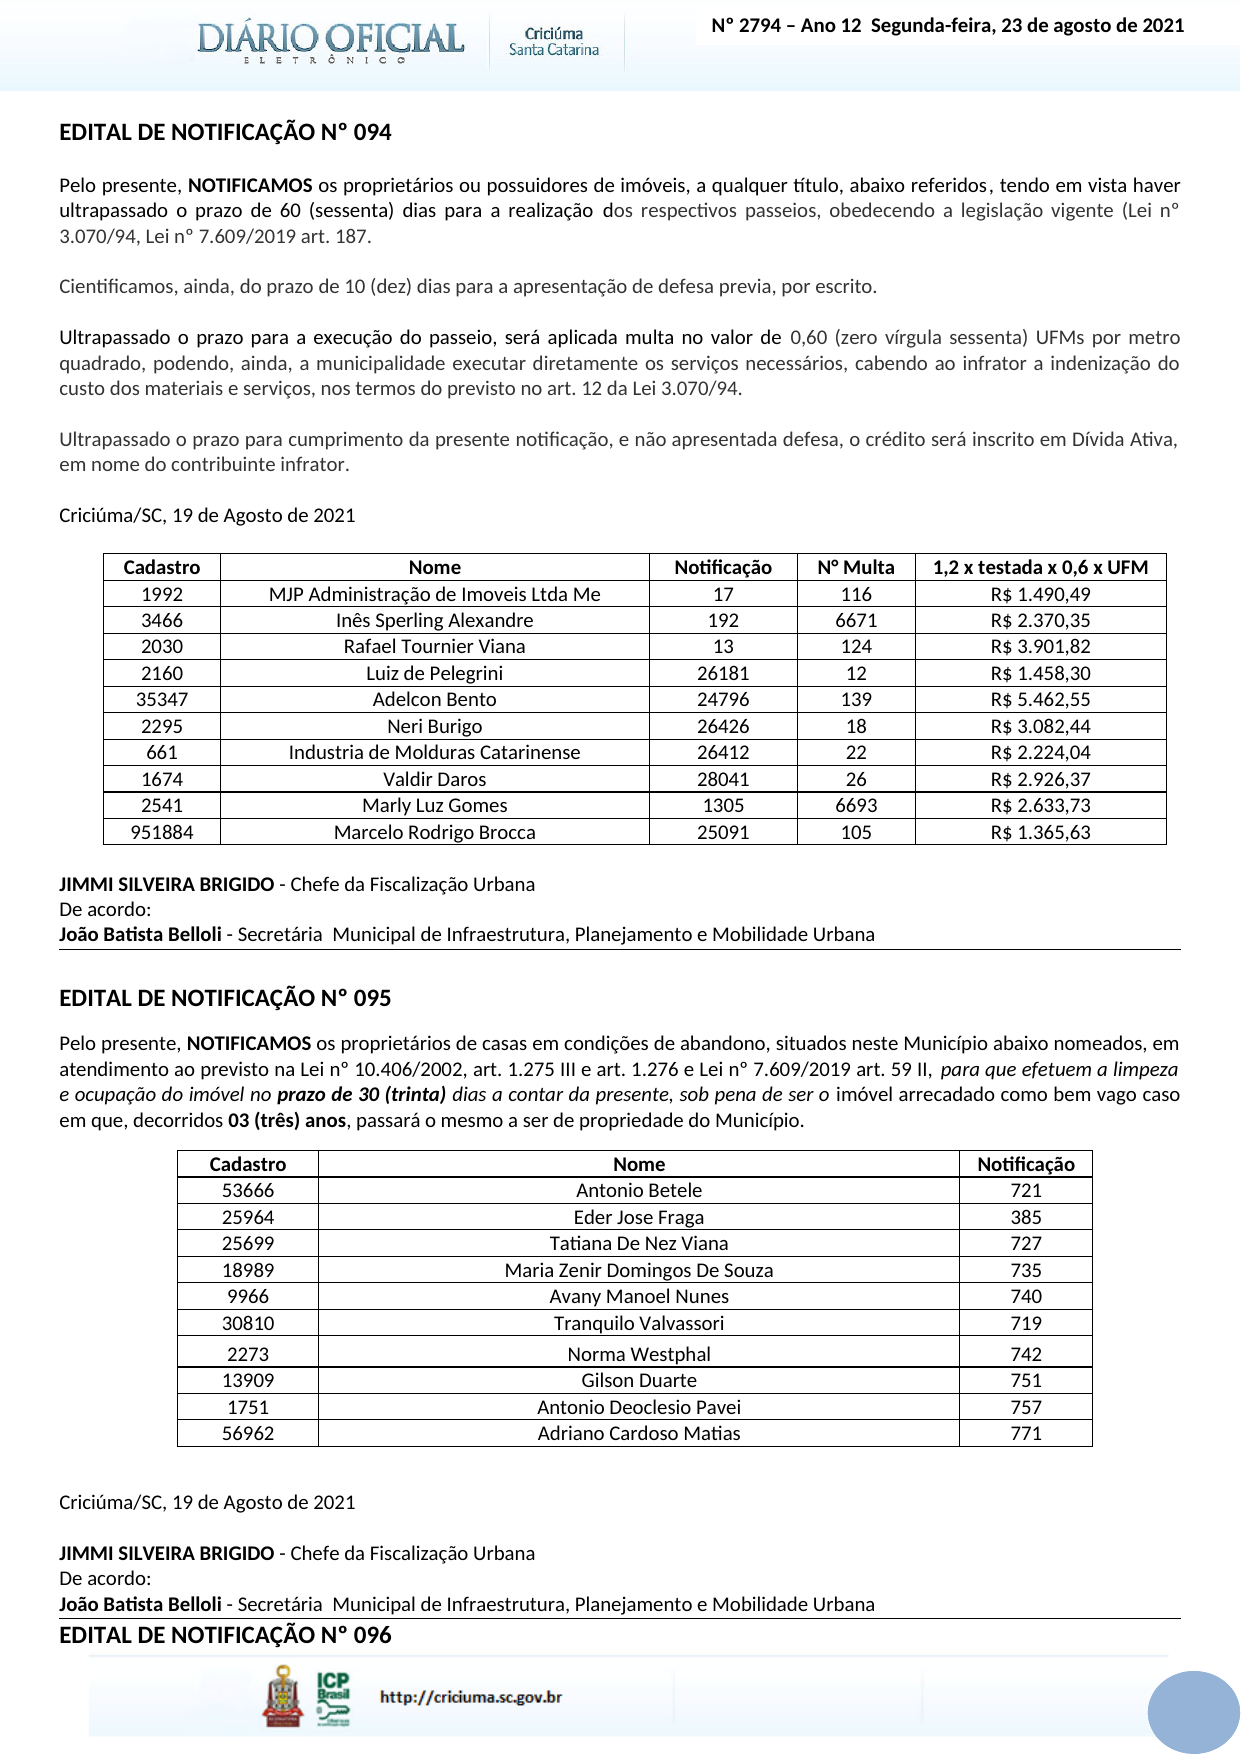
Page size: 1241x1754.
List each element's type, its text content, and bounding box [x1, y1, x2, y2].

table_cell Tatiana De Nez Viana [319, 1230, 959, 1256]
table_cell 116 [798, 581, 915, 606]
table_cell 25964 [178, 1204, 318, 1229]
text Criciúma/SC, 19 de Agosto de 2021 [59, 1489, 1181, 1515]
table_cell Neri Burigo [221, 713, 649, 738]
table_cell 17 [650, 581, 797, 606]
table_cell 22 [798, 740, 915, 765]
table_cell 3466 [104, 607, 220, 633]
table_cell 2295 [104, 713, 220, 738]
table_cell 719 [960, 1310, 1092, 1335]
table_header Cadastro [178, 1151, 318, 1176]
text EDITAL DE NOTIFICAÇÃO Nº 095 [59, 982, 1181, 1013]
table_cell 18 [798, 713, 915, 738]
table_cell 53666 [178, 1178, 318, 1203]
table_cell 26 [798, 766, 915, 791]
table_cell 661 [104, 740, 220, 765]
text De acordo: [59, 896, 1181, 922]
table_cell Industria de Molduras Catarinense [221, 740, 649, 765]
text De acordo: [59, 1566, 1181, 1591]
table_cell MJP Administração de Imoveis Ltda Me [221, 581, 649, 606]
table_header 1,2 x testada x 0,6 x UFM [916, 554, 1166, 580]
table_cell R$ 1.365,63 [916, 819, 1166, 844]
table_cell 385 [960, 1204, 1092, 1229]
table_cell 192 [650, 607, 797, 633]
table_cell 2273 [178, 1336, 318, 1366]
table_cell R$ 2.224,04 [916, 740, 1166, 765]
table_header Notificação [960, 1151, 1092, 1176]
table_cell R$ 5.462,55 [916, 687, 1166, 712]
text João Batista Belloli - Secretária Municipal de Infraestrutura, Planejamento e Mobilidade Urbana [59, 1591, 1181, 1618]
table_cell 26412 [650, 740, 797, 765]
table_cell 6671 [798, 607, 915, 633]
table_cell Eder Jose Fraga [319, 1204, 959, 1229]
table_header N° Multa [798, 554, 915, 580]
table_header Notificação [650, 554, 797, 580]
table_cell 139 [798, 687, 915, 712]
table_cell 727 [960, 1230, 1092, 1256]
table_cell 740 [960, 1283, 1092, 1309]
table_cell 1992 [104, 581, 220, 606]
table_cell 757 [960, 1394, 1092, 1419]
table_cell Maria Zenir Domingos De Souza [319, 1257, 959, 1282]
table_cell R$ 3.082,44 [916, 713, 1166, 738]
table_cell R$ 2.633,73 [916, 793, 1166, 818]
table_cell 9966 [178, 1283, 318, 1309]
table_cell 1751 [178, 1394, 318, 1419]
table_cell Tranquilo Valvassori [319, 1310, 959, 1335]
text Ultrapassado o prazo para cumprimento da presente notificação, e não apresentada defesa, o crédito será inscrito em Dívida Ativa, em nome do contribuinte infrator. [59, 426, 1181, 477]
table_cell 742 [960, 1336, 1092, 1366]
table_cell R$ 2.926,37 [916, 766, 1166, 791]
text EDITAL DE NOTIFICAÇÃO Nº 096 [59, 1619, 1181, 1650]
table_header Cadastro [104, 554, 220, 580]
table_cell Luiz de Pelegrini [221, 660, 649, 686]
table_cell 6693 [798, 793, 915, 818]
table_cell Gilson Duarte [319, 1368, 959, 1393]
text EDITAL DE NOTIFICAÇÃO Nº 094 [59, 116, 1181, 147]
table_cell Norma Westphal [319, 1336, 959, 1366]
table_cell 35347 [104, 687, 220, 712]
table_cell 25091 [650, 819, 797, 844]
table_cell 13 [650, 634, 797, 659]
table_cell R$ 1.490,49 [916, 581, 1166, 606]
table_cell 951884 [104, 819, 220, 844]
table_cell 13909 [178, 1368, 318, 1393]
text Pelo presente, NOTIFICAMOS os proprietários de casas em condições de abandono, situados neste Município abaixo nomeados, em atendimento ao previsto na Lei nº 10.406/2002, art. 1.275 III e art. 1.276 e Lei nº 7.609/2019 art. 59 II, para que efetuem a limpeza e ocupação do imóvel no prazo de 30 (trinta) dias a contar da presente, sob pena de ser o imóvel arrecadado como bem vago caso em que, decorridos 03 (três) anos, passará o mesmo a ser de propriedade do Município. [59, 1030, 1181, 1133]
table_cell Marly Luz Gomes [221, 793, 649, 818]
table_cell Antonio Betele [319, 1178, 959, 1203]
table_cell 105 [798, 819, 915, 844]
table_cell 18989 [178, 1257, 318, 1282]
text Cientificamos, ainda, do prazo de 10 (dez) dias para a apresentação de defesa previa, por escrito. [59, 274, 1181, 299]
table_cell Adriano Cardoso Matias [319, 1420, 959, 1446]
table_cell Avany Manoel Nunes [319, 1283, 959, 1309]
table_cell 25699 [178, 1230, 318, 1256]
table_cell 28041 [650, 766, 797, 791]
table_cell 2541 [104, 793, 220, 818]
table_cell 26426 [650, 713, 797, 738]
table_cell 1674 [104, 766, 220, 791]
text Ultrapassado o prazo para a execução do passeio, será aplicada multa no valor de 0,60 (zero vírgula sessenta) UFMs por metro quadrado, podendo, ainda, a municipalidade executar diretamente os serviços necessários, cabendo ao infrator a indenização do custo dos materiais e serviços, nos termos do previsto no art. 12 da Lei 3.070/94. [59, 324, 1181, 401]
table_cell 26181 [650, 660, 797, 686]
text Pelo presente, NOTIFICAMOS os proprietários ou possuidores de imóveis, a qualquer título, abaixo referidos, tendo em vista haver ultrapassado o prazo de 60 (sessenta) dias para a realização dos respectivos passeios, obedecendo a legislação vigente (Lei nº 3.070/94, Lei nº 7.609/2019 art. 187. [59, 172, 1181, 248]
table_cell 751 [960, 1368, 1092, 1393]
table_header Nome [319, 1151, 959, 1176]
table_cell Valdir Daros [221, 766, 649, 791]
table_cell 12 [798, 660, 915, 686]
table_cell 2160 [104, 660, 220, 686]
table_cell Adelcon Bento [221, 687, 649, 712]
text Criciúma/SC, 19 de Agosto de 2021 [59, 502, 1181, 528]
table_header Nome [221, 554, 649, 580]
table_cell Rafael Tournier Viana [221, 634, 649, 659]
table_cell 721 [960, 1178, 1092, 1203]
text JIMMI SILVEIRA BRIGIDO - Chefe da Fiscalização Urbana [59, 1540, 1181, 1566]
text João Batista Belloli - Secretária Municipal de Infraestrutura, Planejamento e Mobilidade Urbana [59, 922, 1181, 949]
table_cell 1305 [650, 793, 797, 818]
table_cell 771 [960, 1420, 1092, 1446]
table_cell Antonio Deoclesio Pavei [319, 1394, 959, 1419]
table_cell R$ 1.458,30 [916, 660, 1166, 686]
table_cell 2030 [104, 634, 220, 659]
table_cell 30810 [178, 1310, 318, 1335]
table_cell 735 [960, 1257, 1092, 1282]
table_cell 124 [798, 634, 915, 659]
table_cell R$ 2.370,35 [916, 607, 1166, 633]
table_cell Inês Sperling Alexandre [221, 607, 649, 633]
text JIMMI SILVEIRA BRIGIDO - Chefe da Fiscalização Urbana [59, 871, 1181, 896]
table_cell 56962 [178, 1420, 318, 1446]
table_cell R$ 3.901,82 [916, 634, 1166, 659]
table_cell Marcelo Rodrigo Brocca [221, 819, 649, 844]
table_cell 24796 [650, 687, 797, 712]
